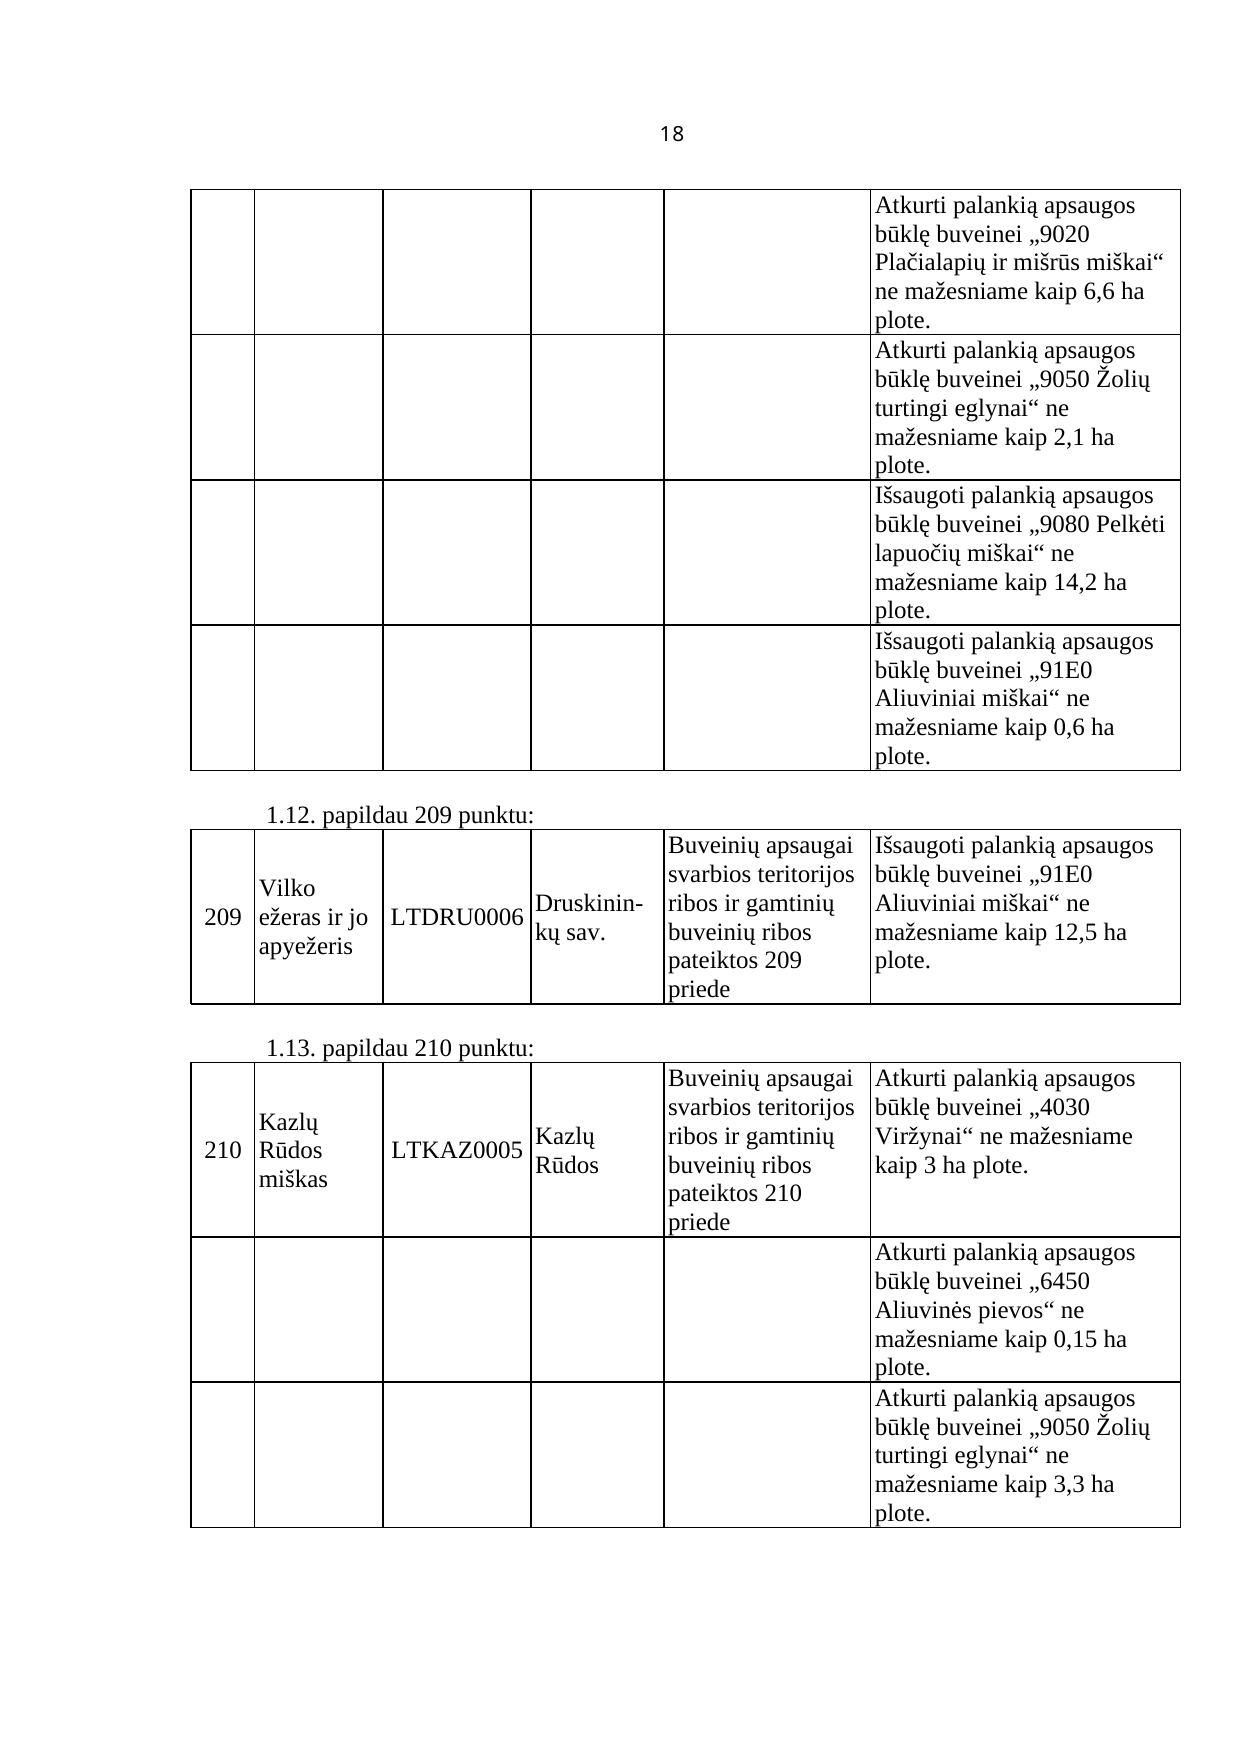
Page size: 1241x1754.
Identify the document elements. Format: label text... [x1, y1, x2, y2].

table_cell Išsaugoti palankią apsaugos būklę buveinei „9080 Pelkėti lapuočių miškai“ ne mažesniame kaip 14,2 ha plote. [871, 481, 1180, 624]
table_cell Išsaugoti palankią apsaugos būklę buveinei „91E0 Aliuviniai miškai“ ne mažesniame kaip 0,6 ha plote. [871, 626, 1180, 770]
table_cell [665, 626, 870, 770]
table_cell [192, 335, 254, 479]
table_header Kazlų Rūdos miškas [255, 1063, 382, 1236]
table_cell [532, 1383, 663, 1527]
table_cell [532, 190, 663, 334]
table_header Druskinin-kų sav. [532, 830, 663, 1003]
table_cell [532, 335, 663, 479]
table_header Vilko ežeras ir jo apyežeris [255, 830, 382, 1003]
table_cell [384, 335, 530, 479]
table_cell Atkurti palankią apsaugos būklę buveinei „9050 Žolių turtingi eglynai“ ne mažesniame kaip 2,1 ha plote. [871, 335, 1180, 479]
table_cell Atkurti palankią apsaugos būklę buveinei „6450 Aliuvinės pievos“ ne mažesniame kaip 0,15 ha plote. [871, 1238, 1180, 1381]
table_header 209 [192, 830, 254, 1003]
table_header Buveinių apsaugai svarbios teritorijos ribos ir gamtinių buveinių ribos pateiktos 209 priede [665, 830, 870, 1003]
table_cell [384, 190, 530, 334]
table_cell [532, 481, 663, 624]
table_cell [665, 1238, 870, 1381]
table_cell [384, 1383, 530, 1527]
table_header Buveinių apsaugai svarbios teritorijos ribos ir gamtinių buveinių ribos pateiktos 210 priede [665, 1063, 870, 1236]
table_header Kazlų Rūdos [532, 1063, 663, 1236]
table_cell Atkurti palankią apsaugos būklę buveinei „9020 Plačialapių ir mišrūs miškai“ ne mažesniame kaip 6,6 ha plote. [871, 190, 1180, 334]
text 1.12. papildau 209 punktu: [177, 800, 1166, 829]
table_cell [255, 1238, 382, 1381]
table_cell [665, 481, 870, 624]
table_header 210 [192, 1063, 254, 1236]
table_cell [192, 1383, 254, 1527]
text 1.13. papildau 210 punktu: [177, 1033, 1166, 1062]
table_cell [192, 1238, 254, 1381]
table_cell [532, 1238, 663, 1381]
table_cell Atkurti palankią apsaugos būklę buveinei „9050 Žolių turtingi eglynai“ ne mažesniame kaip 3,3 ha plote. [871, 1383, 1180, 1527]
table_cell [255, 481, 382, 624]
table_header LTKAZ0005 [384, 1063, 530, 1236]
table_cell [255, 626, 382, 770]
table_cell [384, 1238, 530, 1381]
table_cell [255, 190, 382, 334]
table_header Atkurti palankią apsaugos būklę buveinei „4030 Viržynai“ ne mažesniame kaip 3 ha plote. [871, 1063, 1180, 1236]
table_cell [384, 481, 530, 624]
table_cell [665, 335, 870, 479]
table_cell [255, 335, 382, 479]
table_header LTDRU0006 [384, 830, 530, 1003]
table_cell [192, 190, 254, 334]
table_cell [532, 626, 663, 770]
table_cell [255, 1383, 382, 1527]
table_cell [192, 626, 254, 770]
table_header Išsaugoti palankią apsaugos būklę buveinei „91E0 Aliuviniai miškai“ ne mažesniame kaip 12,5 ha plote. [871, 830, 1180, 1003]
table_cell [665, 1383, 870, 1527]
table_cell [665, 190, 870, 334]
table_cell [192, 481, 254, 624]
table_cell [384, 626, 530, 770]
